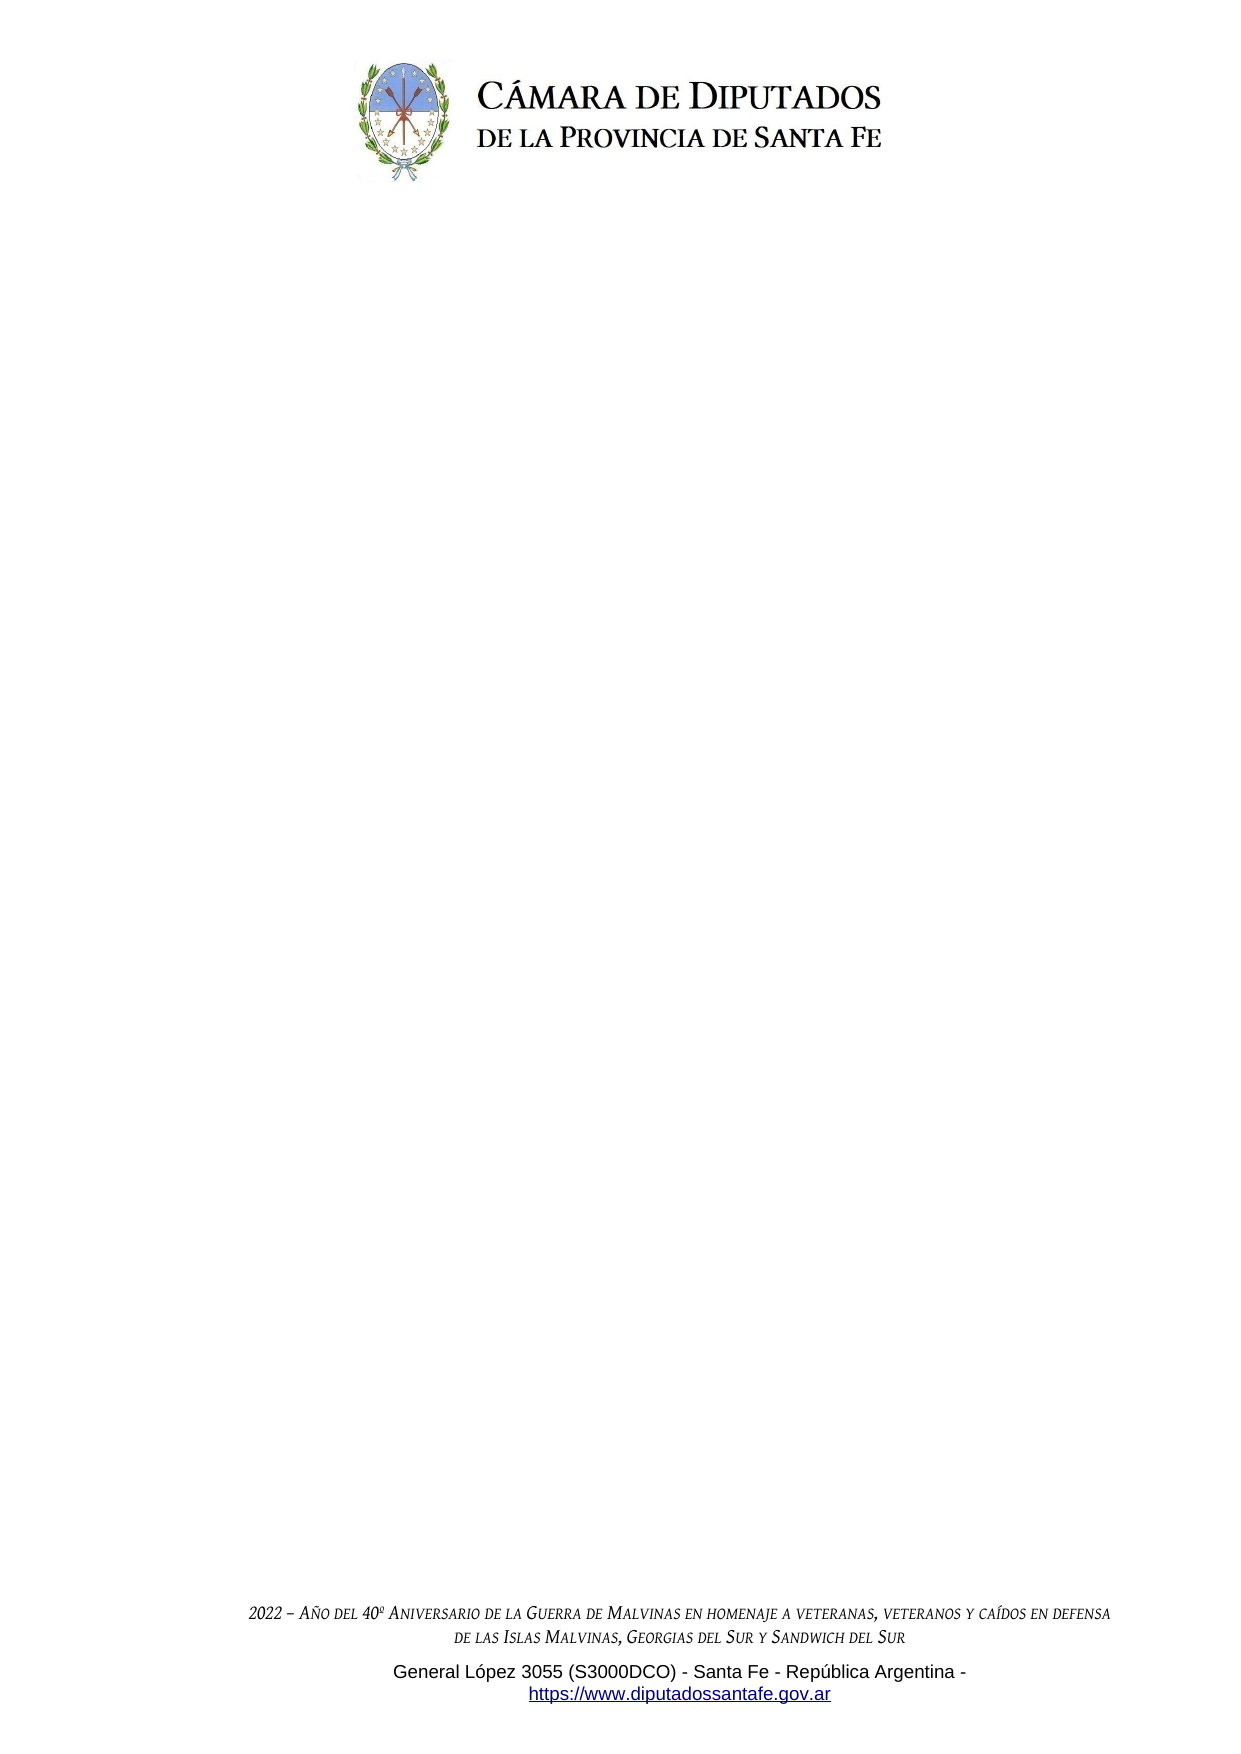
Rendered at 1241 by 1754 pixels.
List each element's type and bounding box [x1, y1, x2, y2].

picture [354, 59, 886, 183]
